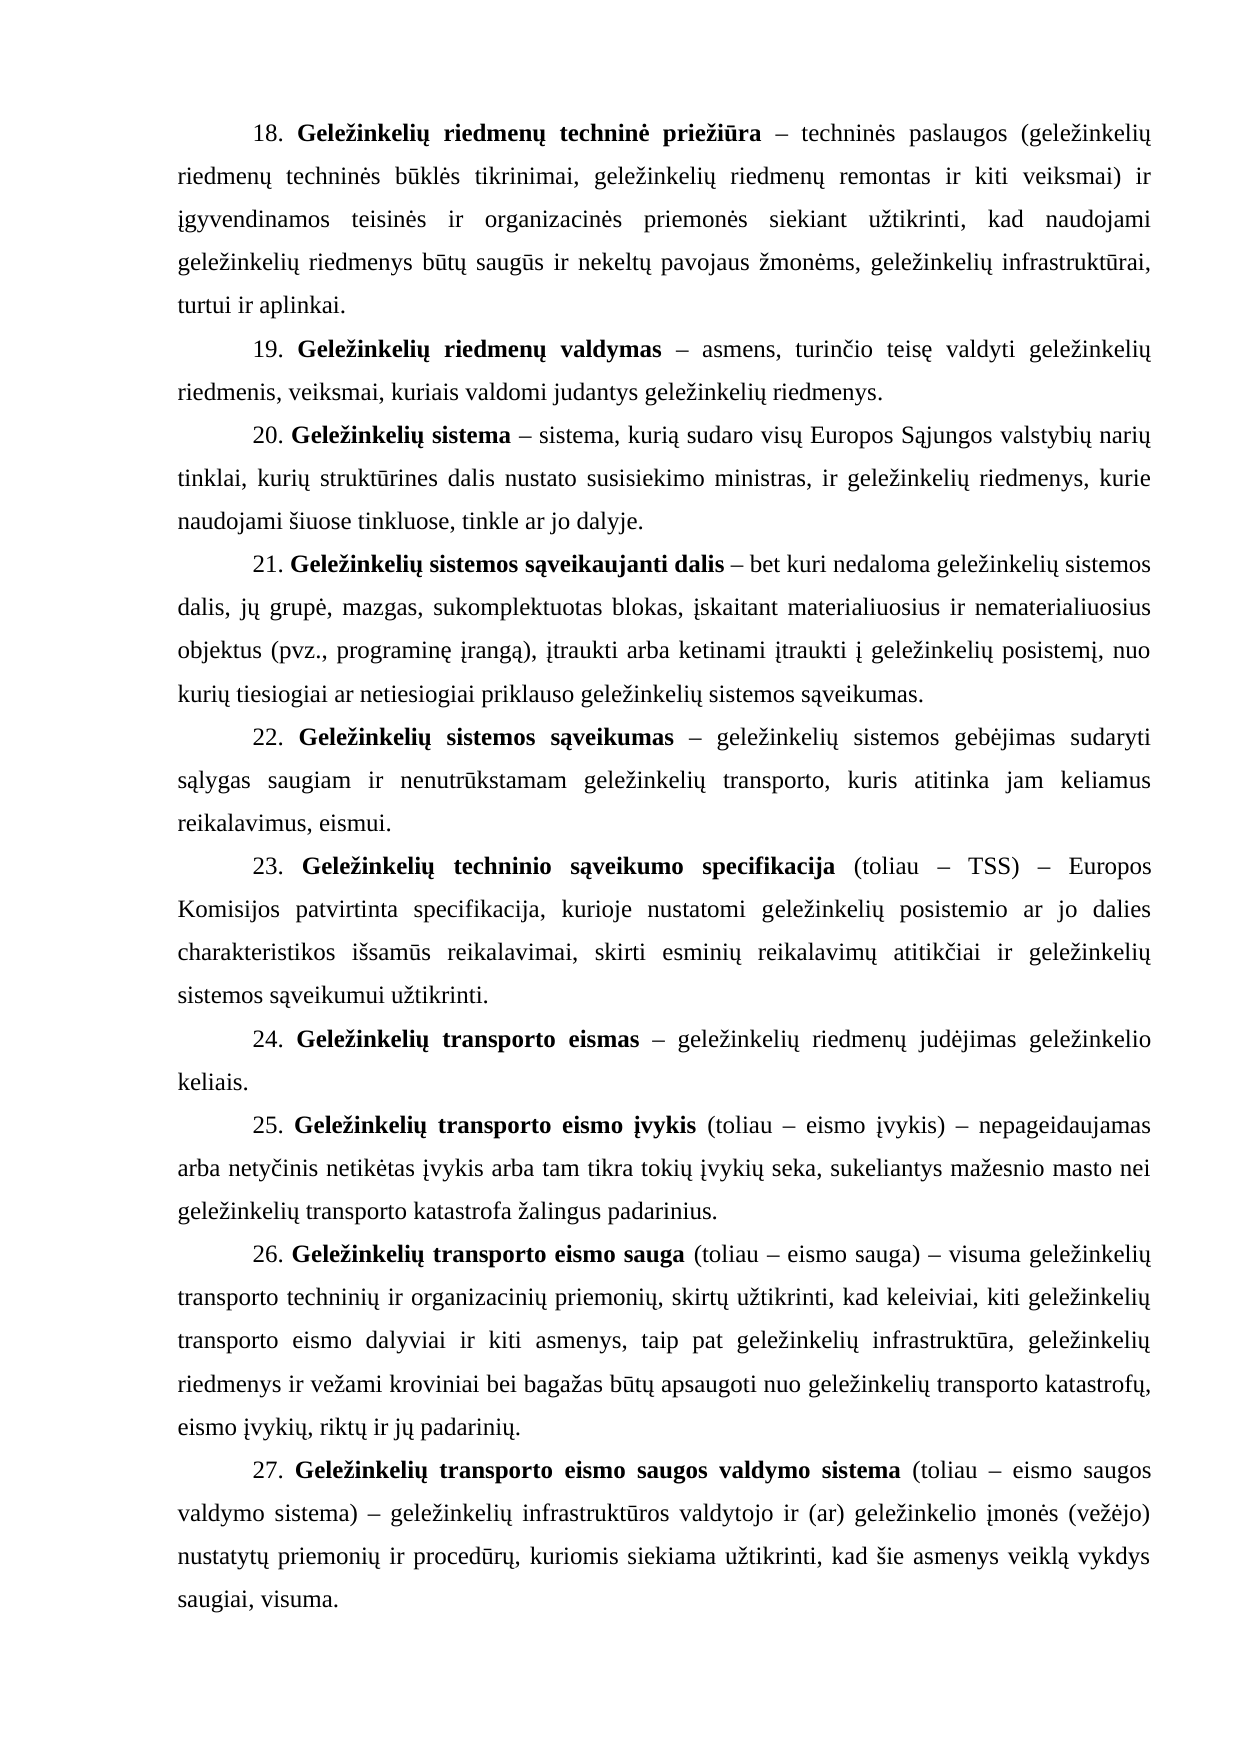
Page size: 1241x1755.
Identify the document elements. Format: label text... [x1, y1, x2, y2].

text 23. Geležinkelių techninio sąveikumo specifikacija (toliau – TSS) – Europos Komisijos patvirtinta specifikacija, kurioje nustatomi geležinkelių posistemio ar jo dalies charakteristikos išsamūs reikalavimai, skirti esminių reikalavimų atitikčiai ir geležinkelių sistemos sąveikumui užtikrinti. [177, 851, 1152, 1009]
text 21. Geležinkelių sistemos sąveikaujanti dalis – bet kuri nedaloma geležinkelių sistemos dalis, jų grupė, mazgas, sukomplektuotas blokas, įskaitant materialiuosius ir nematerialiuosius objektus (pvz., programinę įrangą), įtraukti arba ketinami įtraukti į geležinkelių posistemį, nuo kurių tiesiogiai ar netiesiogiai priklauso geležinkelių sistemos sąveikumas. [177, 549, 1152, 707]
text 22. Geležinkelių sistemos sąveikumas – geležinkelių sistemos gebėjimas sudaryti sąlygas saugiam ir nenutrūkstamam geležinkelių transporto, kuris atitinka jam keliamus reikalavimus, eismui. [177, 722, 1152, 837]
text 27. Geležinkelių transporto eismo saugos valdymo sistema (toliau – eismo saugos valdymo sistema) – geležinkelių infrastruktūros valdytojo ir (ar) geležinkelio įmonės (vežėjo) nustatytų priemonių ir procedūrų, kuriomis siekiama užtikrinti, kad šie asmenys veiklą vykdys saugiai, visuma. [177, 1455, 1152, 1613]
text 18. Geležinkelių riedmenų techninė priežiūra – techninės paslaugos (geležinkelių riedmenų techninės būklės tikrinimai, geležinkelių riedmenų remontas ir kiti veiksmai) ir įgyvendinamos teisinės ir organizacinės priemonės siekiant užtikrinti, kad naudojami geležinkelių riedmenys būtų saugūs ir nekeltų pavojaus žmonėms, geležinkelių infrastruktūrai, turtui ir aplinkai. [177, 118, 1152, 319]
text 20. Geležinkelių sistema – sistema, kurią sudaro visų Europos Sąjungos valstybių narių tinklai, kurių struktūrines dalis nustato susisiekimo ministras, ir geležinkelių riedmenys, kurie naudojami šiuose tinkluose, tinkle ar jo dalyje. [177, 420, 1152, 535]
text 26. Geležinkelių transporto eismo sauga (toliau – eismo sauga) – visuma geležinkelių transporto techninių ir organizacinių priemonių, skirtų užtikrinti, kad keleiviai, kiti geležinkelių transporto eismo dalyviai ir kiti asmenys, taip pat geležinkelių infrastruktūra, geležinkelių riedmenys ir vežami kroviniai bei bagažas būtų apsaugoti nuo geležinkelių transporto katastrofų, eismo įvykių, riktų ir jų padarinių. [177, 1239, 1152, 1441]
text 25. Geležinkelių transporto eismo įvykis (toliau – eismo įvykis) – nepageidaujamas arba netyčinis netikėtas įvykis arba tam tikra tokių įvykių seka, sukeliantys mažesnio masto nei geležinkelių transporto katastrofa žalingus padarinius. [177, 1110, 1152, 1225]
text 24. Geležinkelių transporto eismas – geležinkelių riedmenų judėjimas geležinkelio keliais. [177, 1024, 1152, 1096]
text 19. Geležinkelių riedmenų valdymas – asmens, turinčio teisę valdyti geležinkelių riedmenis, veiksmai, kuriais valdomi judantys geležinkelių riedmenys. [177, 334, 1152, 406]
